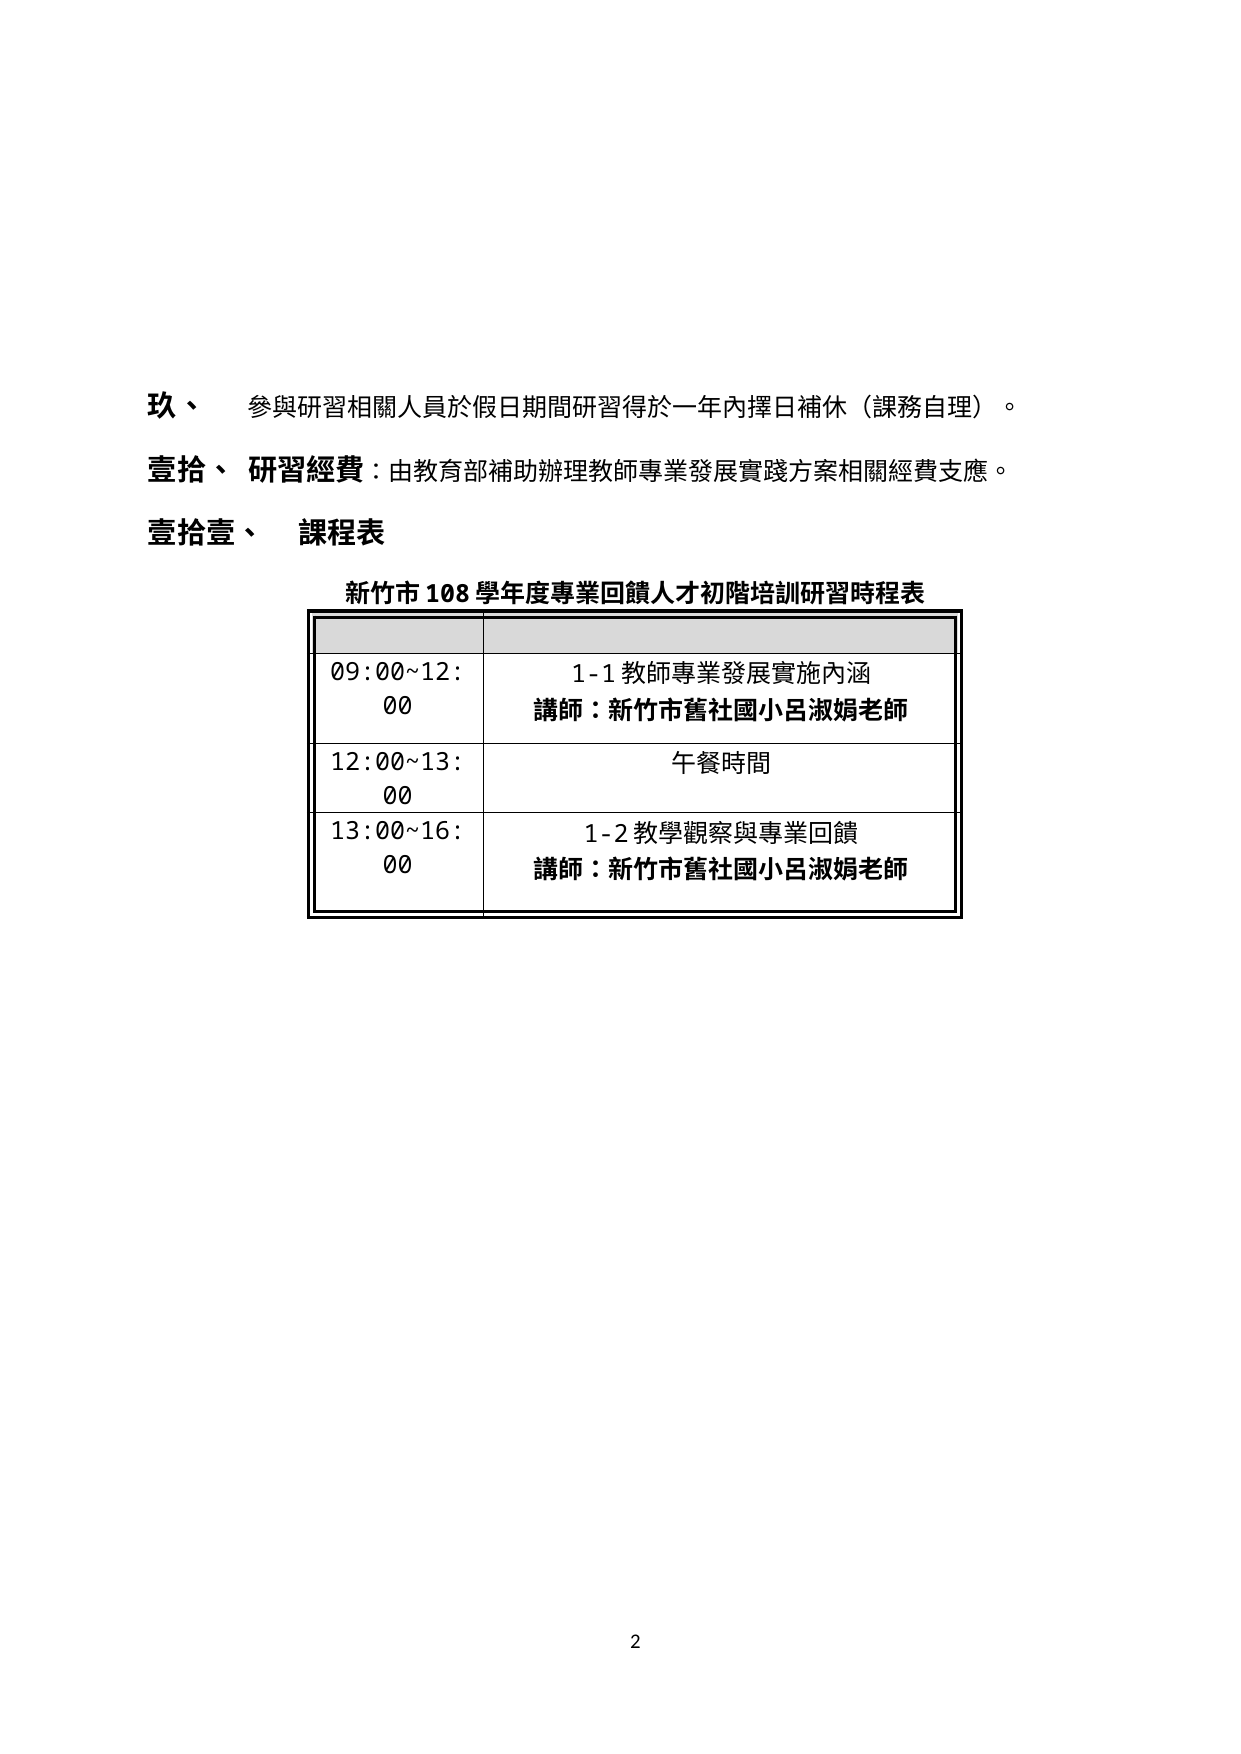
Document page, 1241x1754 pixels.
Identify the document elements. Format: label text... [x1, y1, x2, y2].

table_cell 1-1教師專業發展實施內涵 講師：新竹市舊社國小呂淑娟老師 [484, 654, 954, 743]
table_cell 午餐時間 [484, 744, 954, 812]
table_cell 1-2教學觀察與專業回饋 講師：新竹市舊社國小呂淑娟老師 [484, 813, 954, 910]
table_header [316, 619, 483, 653]
table_header [484, 613, 958, 653]
table_cell 09:00~12:00 [316, 654, 483, 743]
list 研習經費：由教育部補助辦理教師專業發展實踐方案相關經費支應。 [148, 446, 1122, 488]
table_header [484, 619, 954, 653]
list 參與研習相關人員於假日期間研習得於一年內擇日補休（課務自理）。 [148, 383, 1122, 425]
table_cell 13:00~16:00 [316, 813, 483, 910]
table_header [312, 613, 483, 653]
list 課程表 [148, 510, 1122, 552]
table_cell 12:00~13:00 [316, 744, 483, 812]
text 新竹市108學年度專業回饋人才初階培訓研習時程表 [148, 573, 1122, 609]
